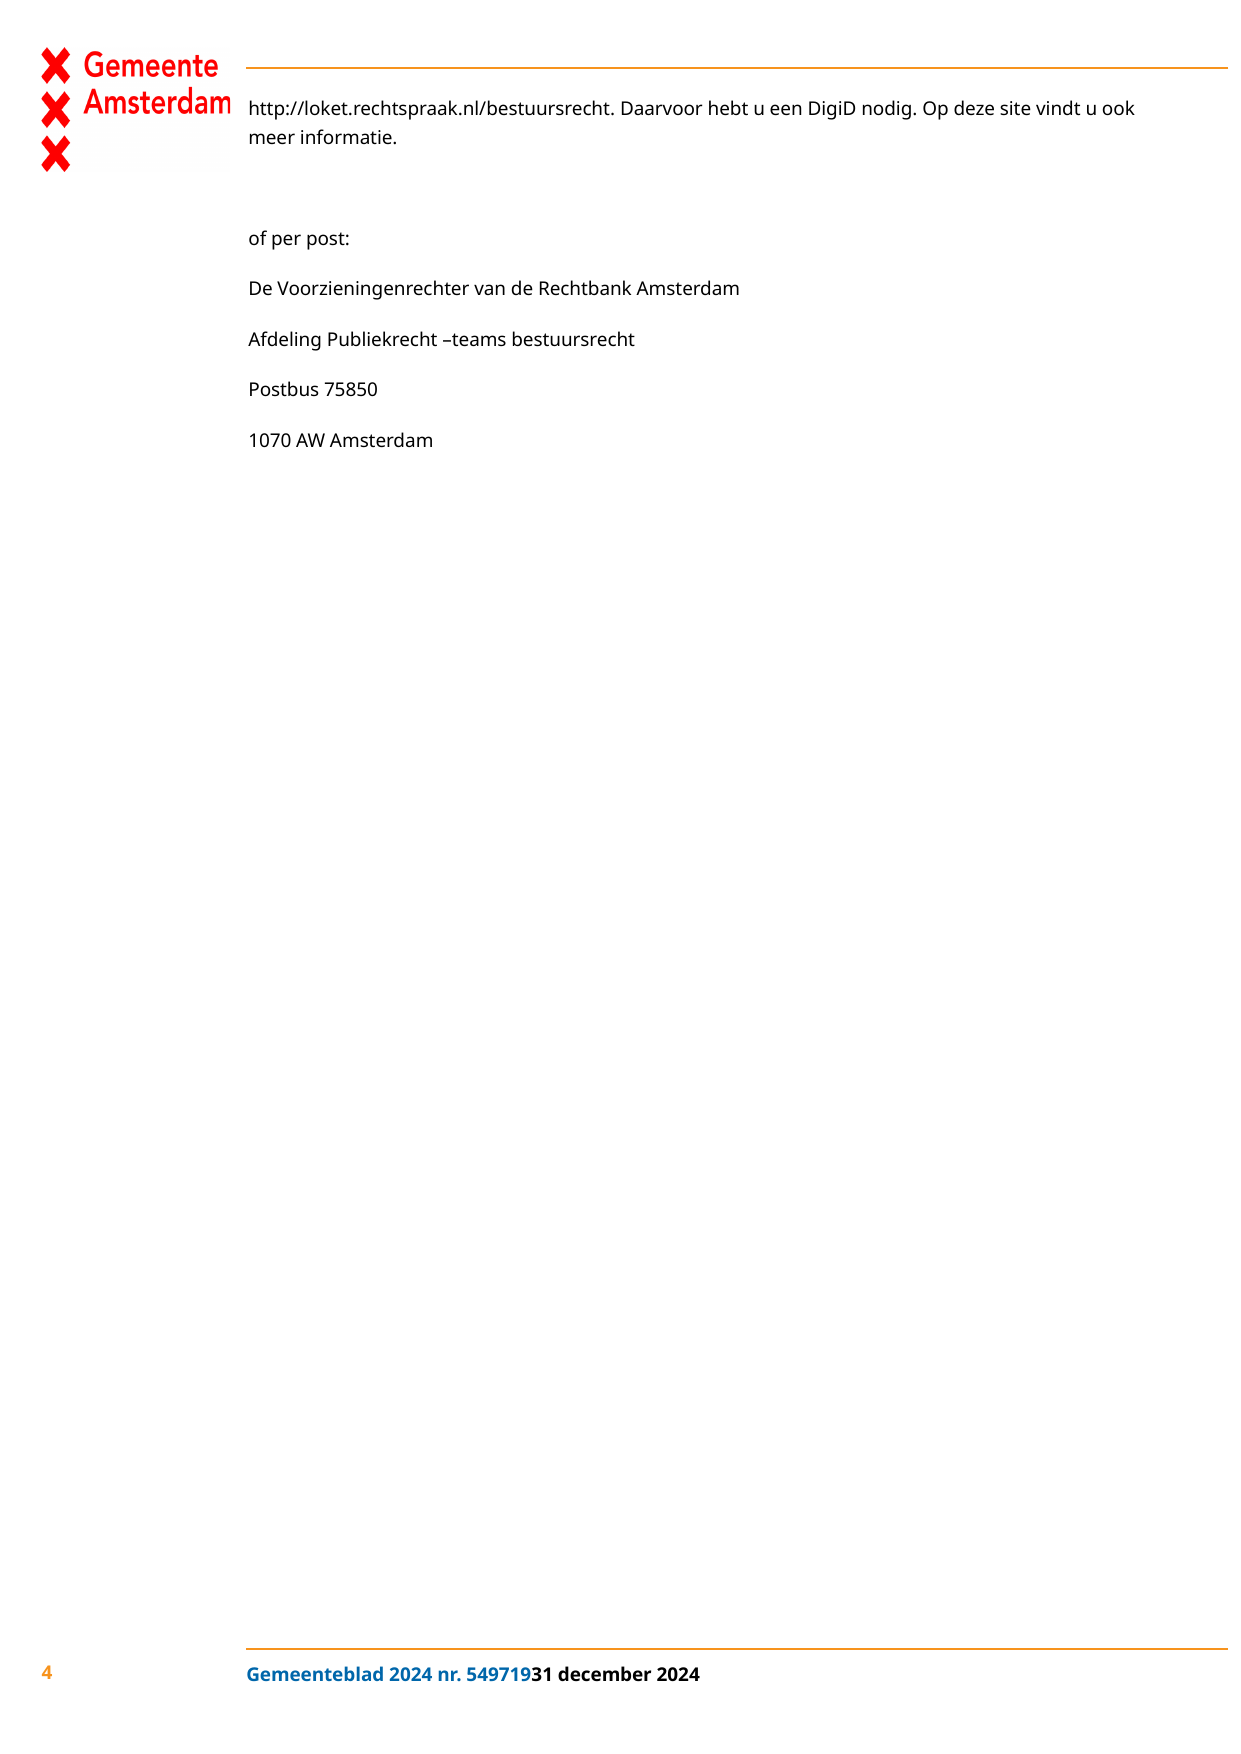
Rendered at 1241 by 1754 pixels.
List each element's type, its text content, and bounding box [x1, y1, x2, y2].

text Postbus 75850 [248, 376, 1152, 402]
text of per post: [248, 225, 1152, 251]
text http://loket.rechtspraak.nl/bestuursrecht. Daarvoor hebt u een DigiD nodig. Op deze site vindt u ook meer informatie. [248, 95, 1152, 150]
picture [41, 47, 231, 172]
text De Voorzieningenrechter van de Rechtbank Amsterdam [248, 276, 1152, 301]
text 1070 AW Amsterdam [248, 427, 1152, 453]
text Afdeling Publiekrecht –teams bestuursrecht [248, 326, 1152, 352]
